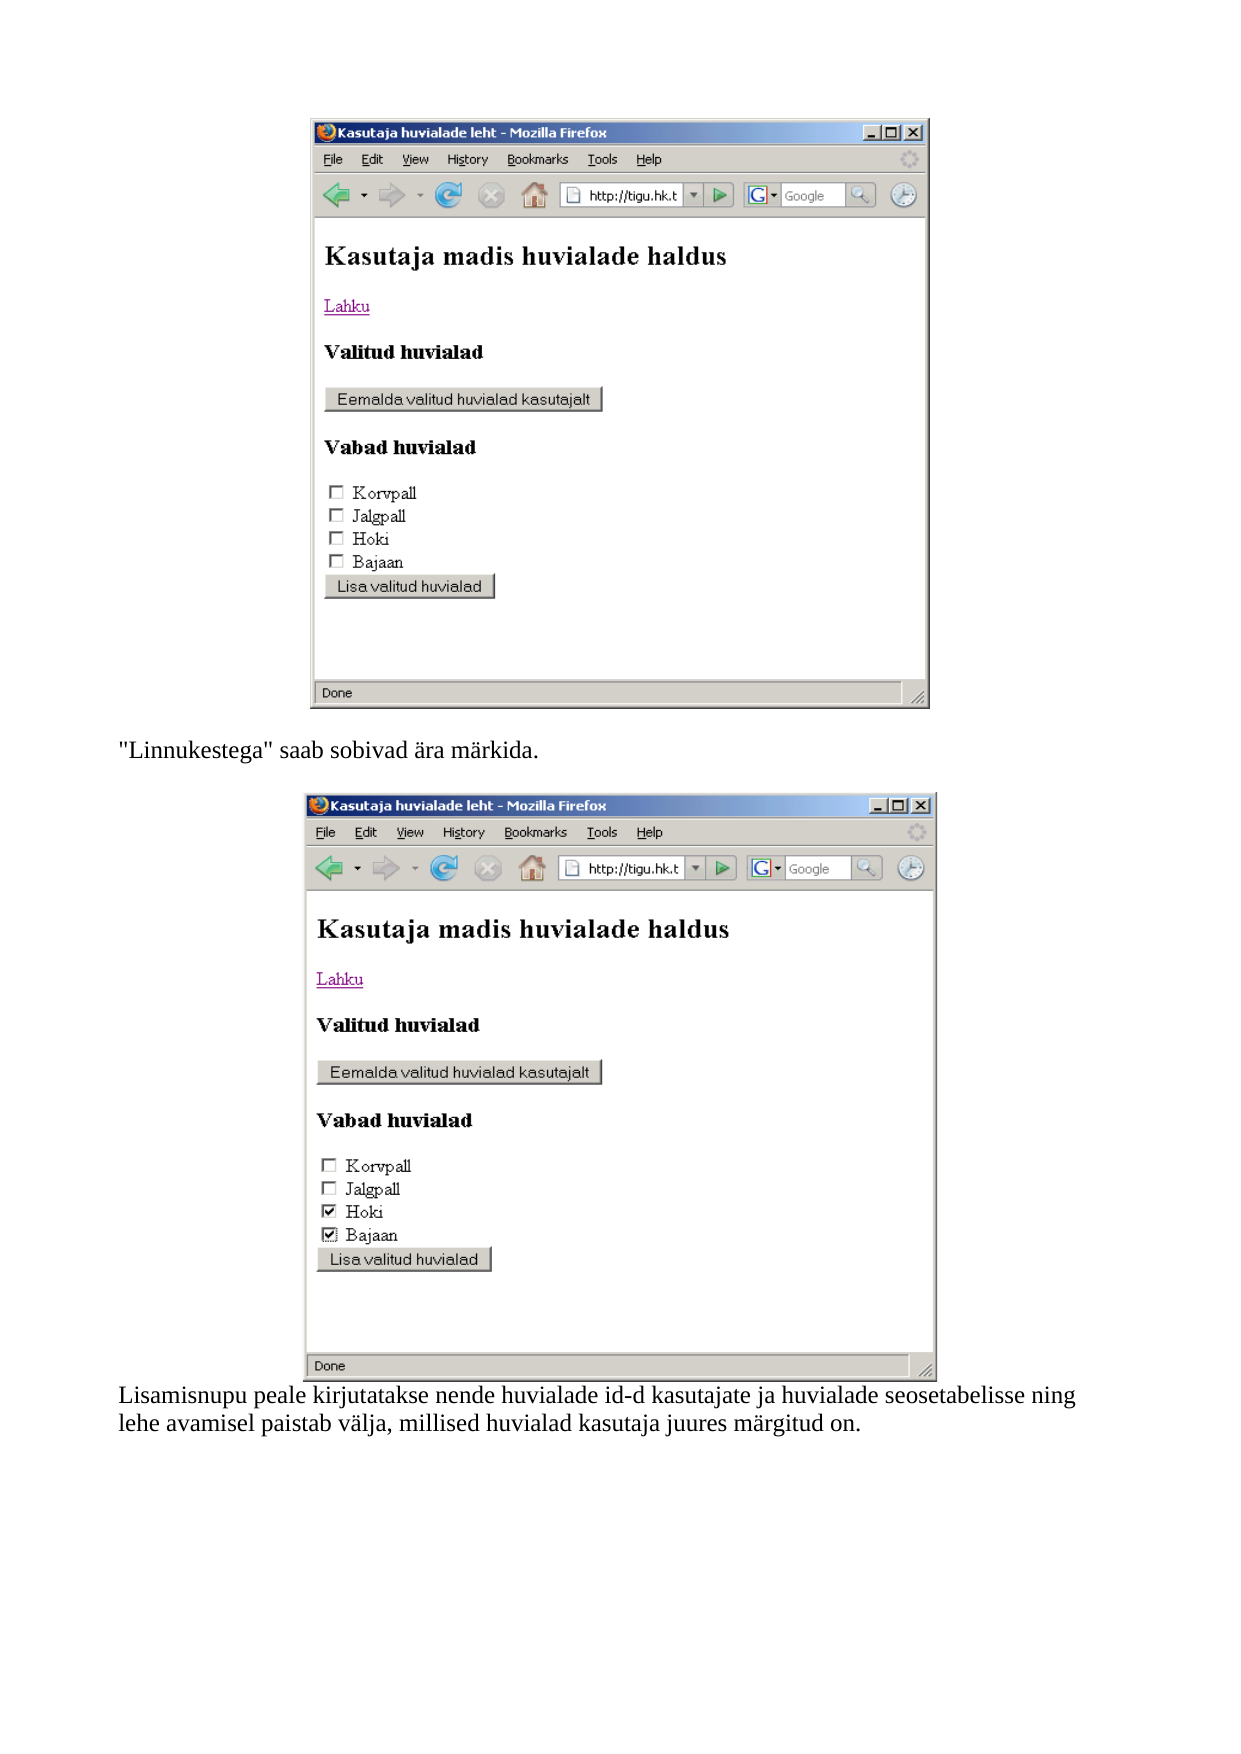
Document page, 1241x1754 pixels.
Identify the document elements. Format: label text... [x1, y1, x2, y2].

picture [310, 118, 930, 709]
picture [302, 792, 938, 1382]
text Lisamisnupu peale kirjutatakse nende huvialade id-d kasutajate ja huvialade seosetabelisse ning lehe avamisel paistab välja, millised huvialad kasutaja juures märgitud on. [118, 1141, 1122, 1437]
text "Linnukestega" saab sobivad ära märkida. [118, 737, 1122, 764]
